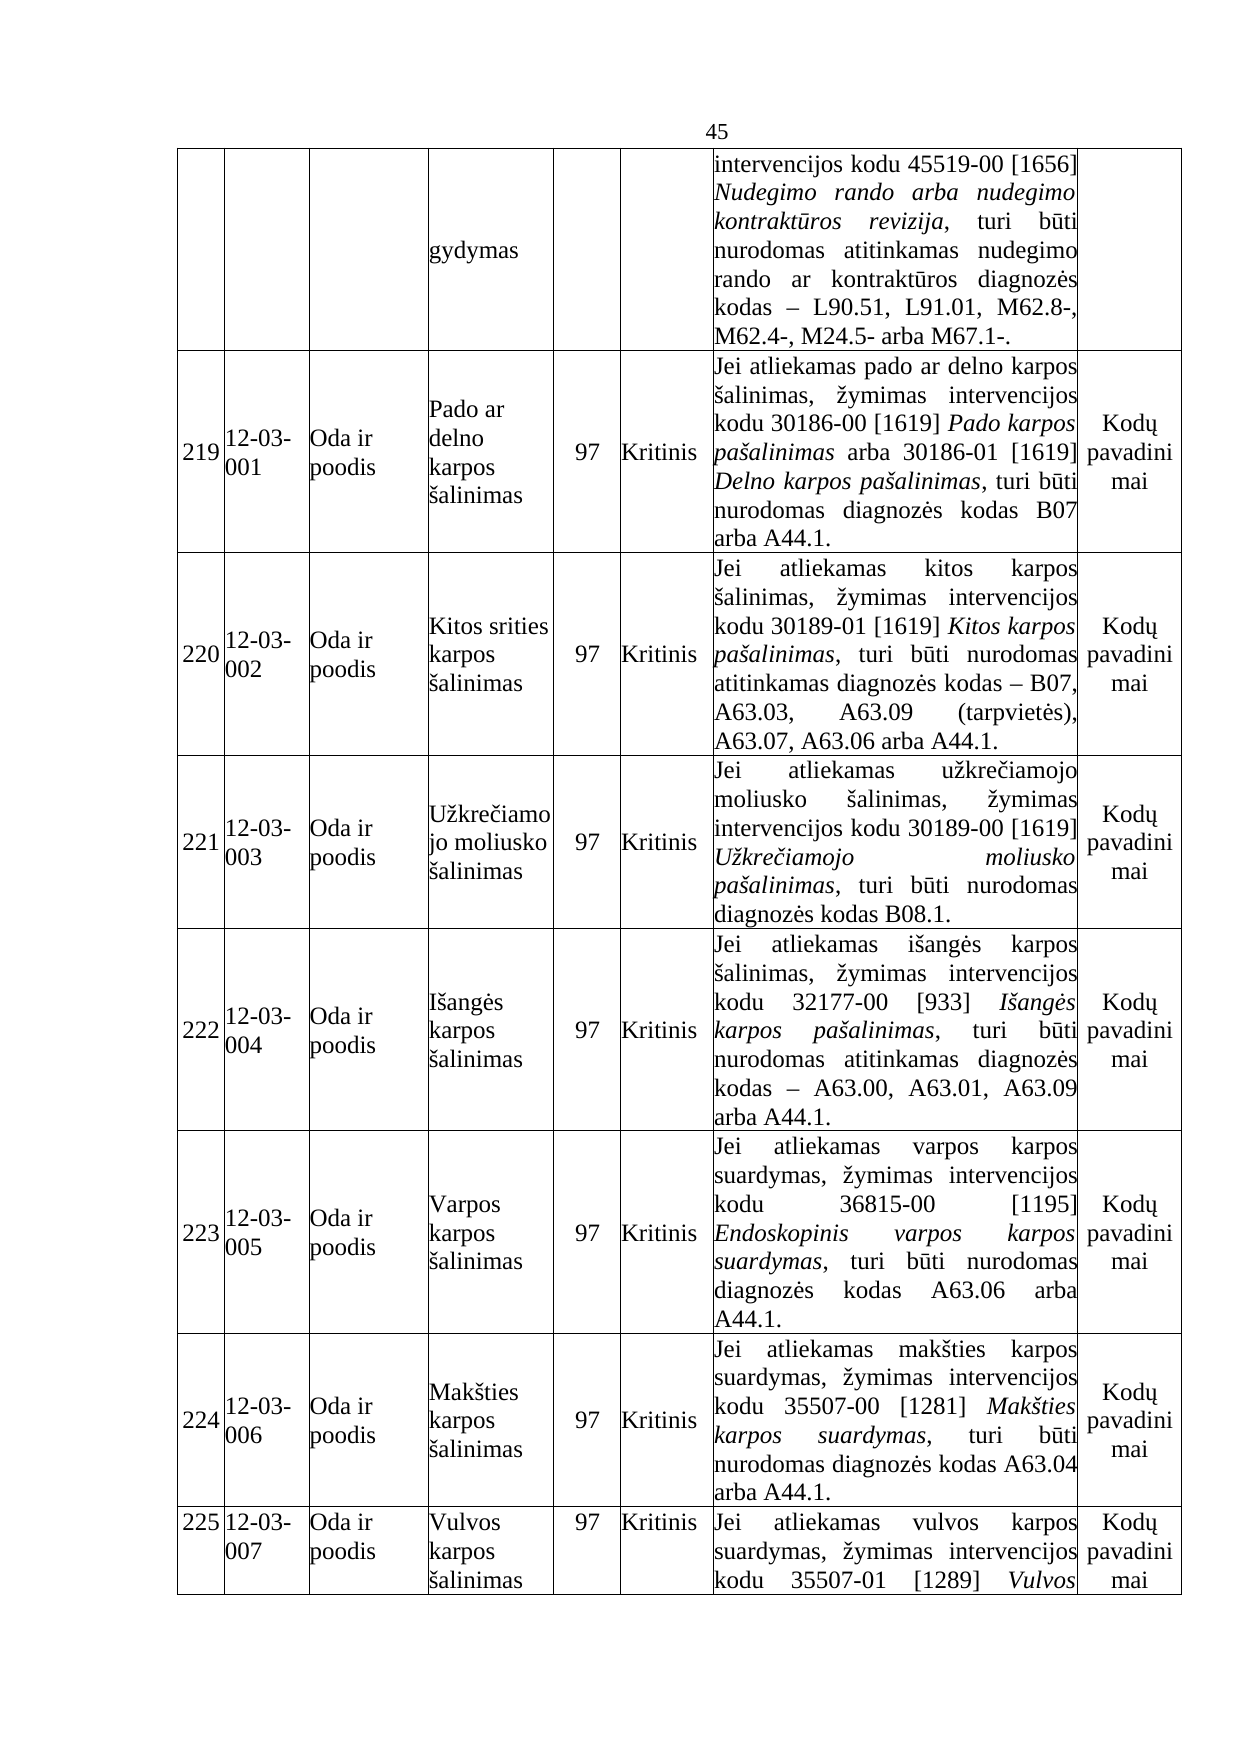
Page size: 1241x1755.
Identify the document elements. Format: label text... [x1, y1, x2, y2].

table_cell [1078, 149, 1181, 350]
table_cell Kitos srities karpos šalinimas [429, 553, 553, 754]
table_cell Oda ir poodis [310, 1131, 428, 1333]
table_cell 97 [554, 351, 620, 552]
table_cell Kritinis [621, 1507, 713, 1593]
table_cell Oda ir poodis [310, 929, 428, 1130]
table_cell 12-03-003 [225, 756, 309, 928]
table_cell Jei atliekamas išangės karpos šalinimas, žymimas intervencijos kodu 32177-00 [933] Išangės karpos pašalinimas, turi būti nurodomas atitinkamas diagnozės kodas – A63.00, A63.01, A63.09 arba A44.1. [714, 929, 1077, 1130]
table_cell [621, 149, 713, 350]
table_cell Jei atliekamas vulvos karpos suardymas, žymimas intervencijos kodu 35507-01 [1289] Vulvos [714, 1507, 1077, 1593]
table_cell Oda ir poodis [310, 351, 428, 552]
table_cell [225, 149, 309, 350]
table_cell Kodų pavadinimai [1078, 351, 1181, 552]
table_cell Oda ir poodis [310, 1334, 428, 1506]
table_cell Kodų pavadinimai [1078, 1507, 1181, 1593]
table_cell 220 [178, 553, 224, 754]
table_cell Jei atliekamas makšties karpos suardymas, žymimas intervencijos kodu 35507-00 [1281] Makšties karpos suardymas, turi būti nurodomas diagnozės kodas A63.04 arba A44.1. [714, 1334, 1077, 1506]
table_cell 97 [554, 1131, 620, 1333]
table_cell Pado ar delno karpos šalinimas [429, 351, 553, 552]
table_cell 12-03-005 [225, 1131, 309, 1333]
table_cell 224 [178, 1334, 224, 1506]
table_cell Kodų pavadinimai [1078, 553, 1181, 754]
table_cell Oda ir poodis [310, 756, 428, 928]
table_cell 219 [178, 351, 224, 552]
table_cell Makšties karpos šalinimas [429, 1334, 553, 1506]
table_cell Vulvos karpos šalinimas [429, 1507, 553, 1593]
table_cell Kodų pavadinimai [1078, 756, 1181, 928]
table_cell Išangės karpos šalinimas [429, 929, 553, 1130]
table_cell 12-03-002 [225, 553, 309, 754]
table_cell Kodų pavadinimai [1078, 1131, 1181, 1333]
table_cell Jei atliekamas užkrečiamojo moliusko šalinimas, žymimas intervencijos kodu 30189-00 [1619] Užkrečiamojo moliusko pašalinimas, turi būti nurodomas diagnozės kodas B08.1. [714, 756, 1077, 928]
table_cell 97 [554, 929, 620, 1130]
table_cell 12-03-007 [225, 1507, 309, 1593]
table_cell Kritinis [621, 929, 713, 1130]
table_cell Kodų pavadinimai [1078, 1334, 1181, 1506]
table_cell Kodų pavadinimai [1078, 929, 1181, 1130]
table_cell Jei atliekamas pado ar delno karpos šalinimas, žymimas intervencijos kodu 30186-00 [1619] Pado karpos pašalinimas arba 30186-01 [1619] Delno karpos pašalinimas, turi būti nurodomas diagnozės kodas B07 arba A44.1. [714, 351, 1077, 552]
table_cell 12-03-004 [225, 929, 309, 1130]
table_cell Oda ir poodis [310, 553, 428, 754]
table_cell Kritinis [621, 1131, 713, 1333]
table_cell 221 [178, 756, 224, 928]
table_cell 225 [178, 1507, 224, 1593]
table_cell 97 [554, 553, 620, 754]
table_cell Kritinis [621, 1334, 713, 1506]
table_cell Jei atliekamas varpos karpos suardymas, žymimas intervencijos kodu 36815-00 [1195] Endoskopinis varpos karpos suardymas, turi būti nurodomas diagnozės kodas A63.06 arba A44.1. [714, 1131, 1077, 1333]
table_cell Jei atliekamas kitos karpos šalinimas, žymimas intervencijos kodu 30189-01 [1619] Kitos karpos pašalinimas, turi būti nurodomas atitinkamas diagnozės kodas – B07, A63.03, A63.09 (tarpvietės), A63.07, A63.06 arba A44.1. [714, 553, 1077, 754]
table_cell 12-03-006 [225, 1334, 309, 1506]
table_cell [310, 149, 428, 350]
table_cell 12-03-001 [225, 351, 309, 552]
table_cell 222 [178, 929, 224, 1130]
table_cell Kritinis [621, 553, 713, 754]
table_cell Kritinis [621, 351, 713, 552]
table_cell [178, 149, 224, 350]
table_cell Varpos karpos šalinimas [429, 1131, 553, 1333]
table_cell [554, 149, 620, 350]
table_cell 97 [554, 756, 620, 928]
table_cell intervencijos kodu 45519-00 [1656] Nudegimo rando arba nudegimo kontraktūros revizija, turi būti nurodomas atitinkamas nudegimo rando ar kontraktūros diagnozės kodas – L90.51, L91.01, M62.8-, M62.4-, M24.5- arba M67.1-. [714, 149, 1077, 350]
table_cell Užkrečiamojo moliusko šalinimas [429, 756, 553, 928]
table_cell 223 [178, 1131, 224, 1333]
table_cell 97 [554, 1507, 620, 1593]
table_cell Oda ir poodis [310, 1507, 428, 1593]
table_cell 97 [554, 1334, 620, 1506]
table_cell gydymas [429, 149, 553, 350]
table_cell Kritinis [621, 756, 713, 928]
